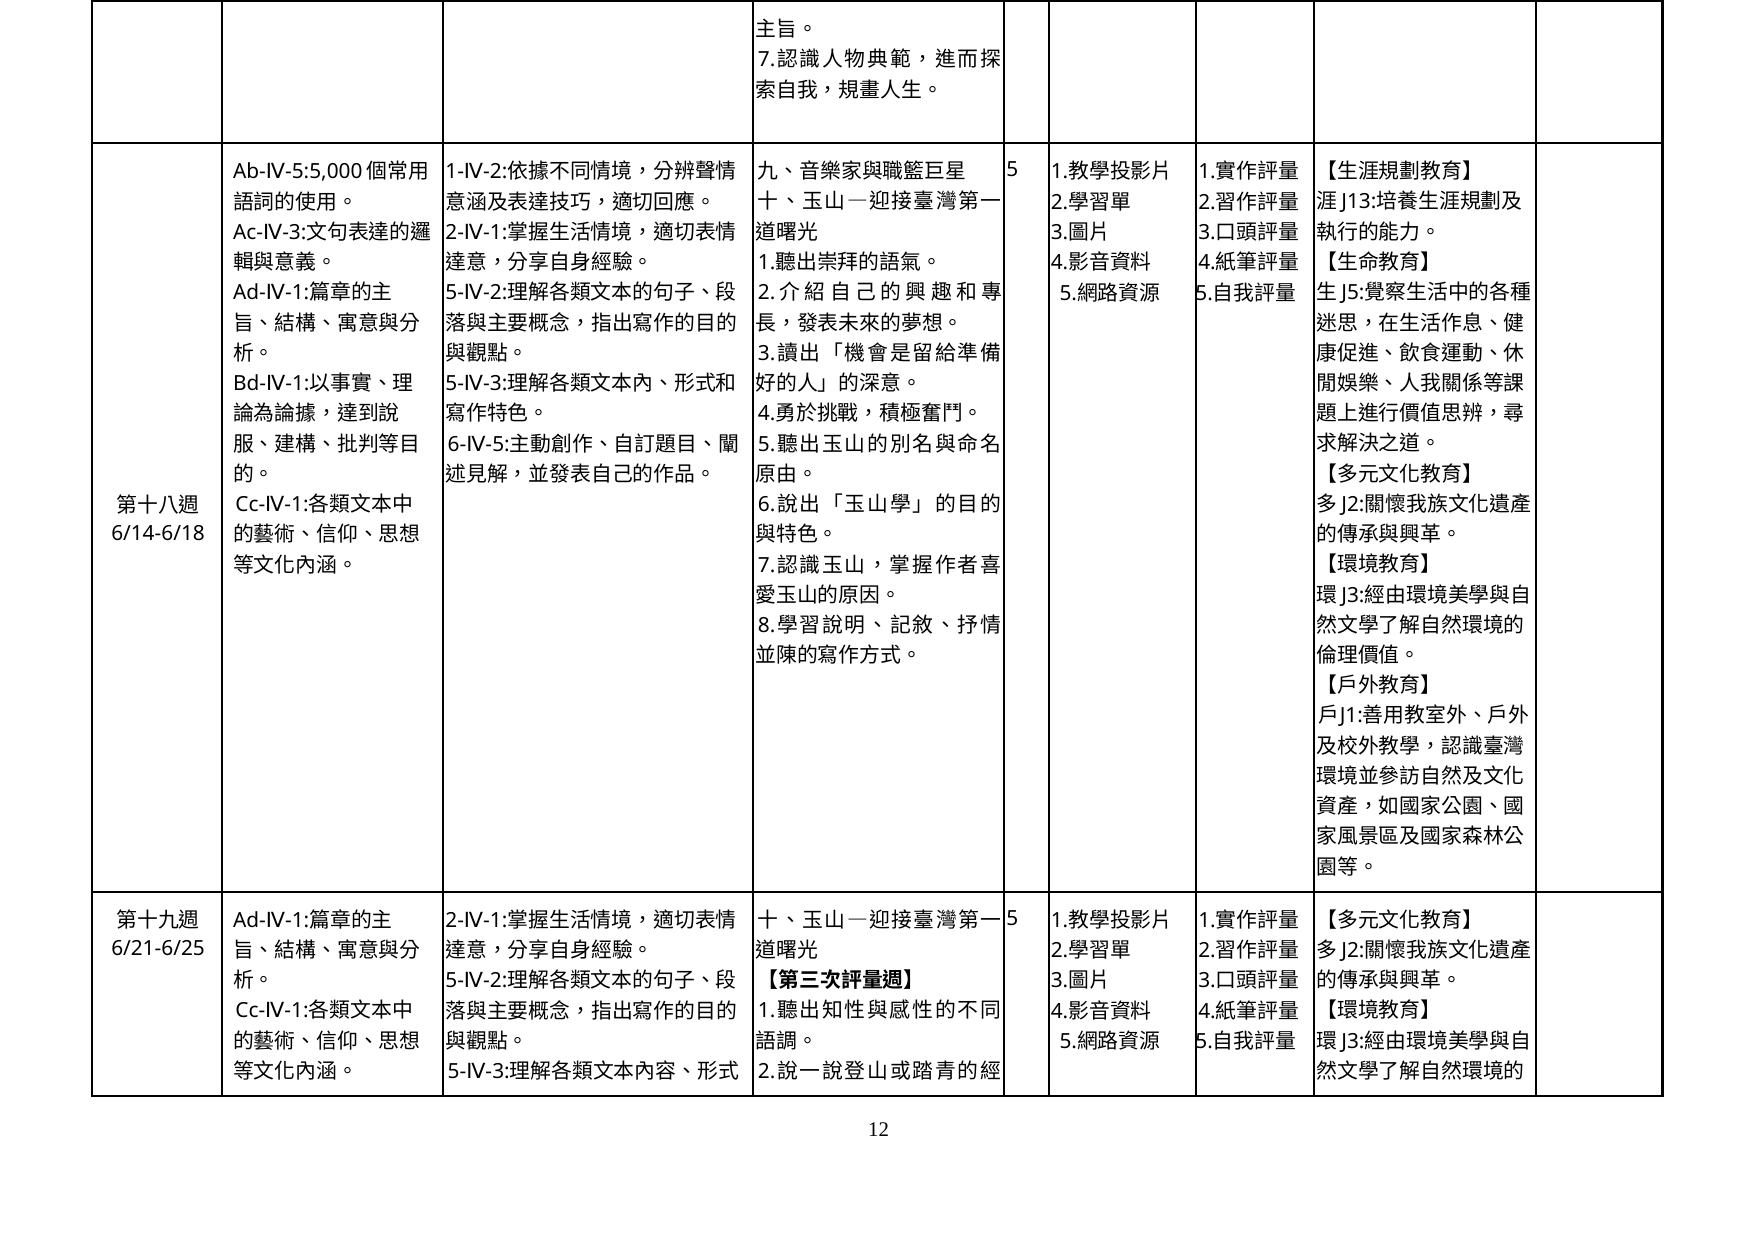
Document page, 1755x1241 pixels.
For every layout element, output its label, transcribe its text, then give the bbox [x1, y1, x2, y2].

table_cell [1537, 144, 1661, 891]
table_cell 5 [1005, 893, 1048, 1095]
table_cell [1005, 2, 1048, 142]
table_cell 1.教學投影片 2.學習單 3.圖片 4.影音資料 5.網路資源 [1050, 893, 1195, 1095]
table_cell 1-Ⅳ-2:依據不同情境，分辨聲情意涵及表達技巧，適切回應。 2-Ⅳ-1:掌握生活情境，適切表情達意，分享自身經驗。 5-Ⅳ-2:理解各類文本的句子、段落與主要概念，指出寫作的目的與觀點。 5-Ⅳ-3:理解各類文本內、形式和寫作特色。 6-Ⅳ-5:主動創作、自訂題目、闡述見解，並發表自己的作品。 [444, 144, 752, 891]
table_cell 2-Ⅳ-1:掌握生活情境，適切表情達意，分享自身經驗。 5-Ⅳ-2:理解各類文本的句子、段落與主要概念，指出寫作的目的與觀點。 5-Ⅳ-3:理解各類文本內容、形式 [444, 893, 752, 1095]
table_cell 十、玉山—迎接臺灣第一道曙光 【第三次評量週】 1.聽出知性與感性的不同語調。 2.說一說登山或踏青的經 [754, 893, 1003, 1095]
table_cell [93, 2, 221, 142]
table_cell 1.教學投影片 2.學習單 3.圖片 4.影音資料 5.網路資源 [1050, 144, 1195, 891]
table_cell Ad-Ⅳ-1:篇章的主旨、結構、寓意與分析。 Cc-Ⅳ-1:各類文本中的藝術、信仰、思想等文化內涵。 [223, 893, 442, 1095]
table_cell Ab-Ⅳ-5:5,000個常用語詞的使用。 Ac-Ⅳ-3:文句表達的邏輯與意義。 Ad-Ⅳ-1:篇章的主旨、結構、寓意與分析。 Bd-Ⅳ-1:以事實、理論為論據，達到說服、建構、批判等目的。 Cc-Ⅳ-1:各類文本中的藝術、信仰、思想等文化內涵。 [223, 144, 442, 891]
table_cell [1050, 2, 1195, 142]
table_cell 5 [1005, 144, 1048, 891]
table_cell 【多元文化教育】 多J2:關懷我族文化遺產的傳承與興革。 【環境教育】 環J3:經由環境美學與自然文學了解自然環境的 [1315, 893, 1535, 1095]
table_cell 主旨。 7.認識人物典範，進而探索自我，規畫人生。 [754, 2, 1003, 142]
table_cell 【生涯規劃教育】 涯J13:培養生涯規劃及執行的能力。 【生命教育】 生J5:覺察生活中的各種迷思，在生活作息、健康促進、飲食運動、休閒娛樂、人我關係等課題上進行價值思辨，尋求解決之道。 【多元文化教育】 多J2:關懷我族文化遺產的傳承與興革。 【環境教育】 環J3:經由環境美學與自然文學了解自然環境的倫理價值。 【戶外教育】 戶J1:善用教室外、戶外及校外教學，認識臺灣環境並參訪自然及文化資產，如國家公園、國家風景區及國家森林公園等。 [1315, 144, 1535, 891]
table_cell [444, 2, 752, 142]
table_cell [223, 2, 442, 142]
table_cell 第十九週 6/21-6/25 [93, 893, 221, 1095]
table_cell [1537, 893, 1661, 1095]
table_cell [1315, 2, 1535, 142]
table_cell [1197, 2, 1313, 142]
table_cell [1537, 2, 1661, 142]
table_cell 第十八週 6/14-6/18 [93, 144, 221, 891]
table_cell 1.實作評量 2.習作評量 3.口頭評量 4.紙筆評量 5.自我評量 [1197, 144, 1313, 891]
table_cell 九、音樂家與職籃巨星 十、玉山—迎接臺灣第一道曙光 1.聽出崇拜的語氣。 2.介紹自己的興趣和專長，發表未來的夢想。 3.讀出「機會是留給準備好的人」的深意。 4.勇於挑戰，積極奮鬥。 5.聽出玉山的別名與命名原由。 6.說出「玉山學」的目的與特色。 7.認識玉山，掌握作者喜愛玉山的原因。 8.學習說明、記敘、抒情並陳的寫作方式。 [754, 144, 1003, 891]
table_cell 1.實作評量 2.習作評量 3.口頭評量 4.紙筆評量 5.自我評量 [1197, 893, 1313, 1095]
